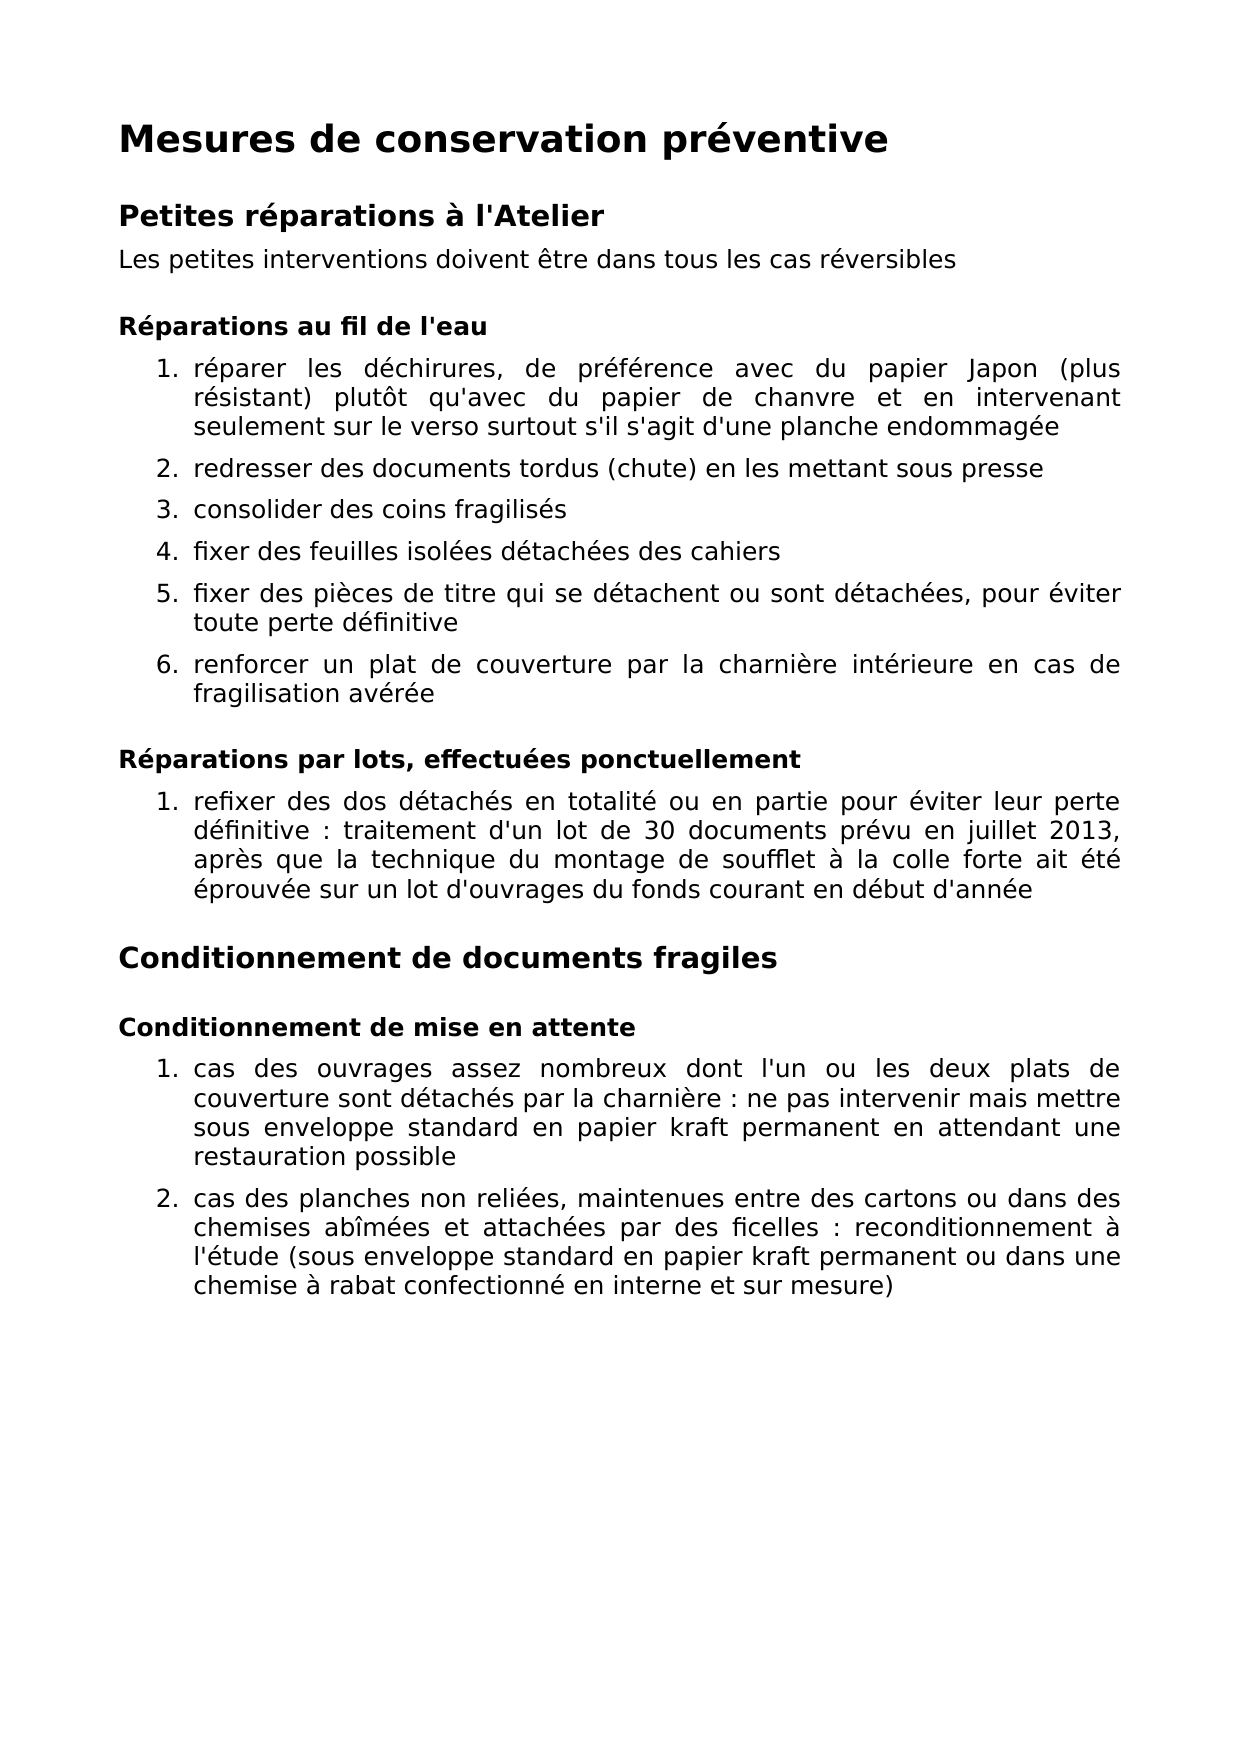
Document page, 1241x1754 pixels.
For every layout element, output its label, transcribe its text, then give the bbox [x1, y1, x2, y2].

subtitle Réparations au fil de l'eau [118, 312, 1122, 342]
subtitle Conditionnement de documents fragiles [118, 942, 1122, 976]
text Les petites interventions doivent être dans tous les cas réversibles [118, 246, 1122, 275]
subtitle Réparations par lots, effectuées ponctuellement [118, 746, 1122, 775]
list réparer les déchirures, de préférence avec du papier Japon (plus résistant) plutôt qu'avec du papier de chanvre et en intervenant seulement sur le verso surtout s'il s'agit d'une planche endommagée [156, 354, 1122, 442]
list redresser des documents tordus (chute) en les mettant sous presse [156, 454, 1122, 483]
subtitle Mesures de conservation préventive [118, 118, 1122, 162]
list fixer des pièces de titre qui se détachent ou sont détachées, pour éviter toute perte définitive [156, 579, 1122, 637]
subtitle Conditionnement de mise en attente [118, 1013, 1122, 1042]
list cas des planches non reliées, maintenues entre des cartons ou dans des chemises abîmées et attachées par des ficelles : reconditionnement à l'étude (sous enveloppe standard en papier kraft permanent ou dans une chemise à rabat confectionné en interne et sur mesure) [156, 1184, 1122, 1301]
list renforcer un plat de couverture par la charnière intérieure en cas de fragilisation avérée [156, 650, 1122, 708]
list fixer des feuilles isolées détachées des cahiers [156, 537, 1122, 567]
subtitle Petites réparations à l'Atelier [118, 199, 1122, 233]
list consolider des coins fragilisés [156, 496, 1122, 525]
list refixer des dos détachés en totalité ou en partie pour éviter leur perte définitive : traitement d'un lot de 30 documents prévu en juillet 2013, après que la technique du montage de soufflet à la colle forte ait été éprouvée sur un lot d'ouvrages du fonds courant en début d'année [156, 787, 1122, 904]
list cas des ouvrages assez nombreux dont l'un ou les deux plats de couverture sont détachés par la charnière : ne pas intervenir mais mettre sous enveloppe standard en papier kraft permanent en attendant une restauration possible [156, 1055, 1122, 1171]
